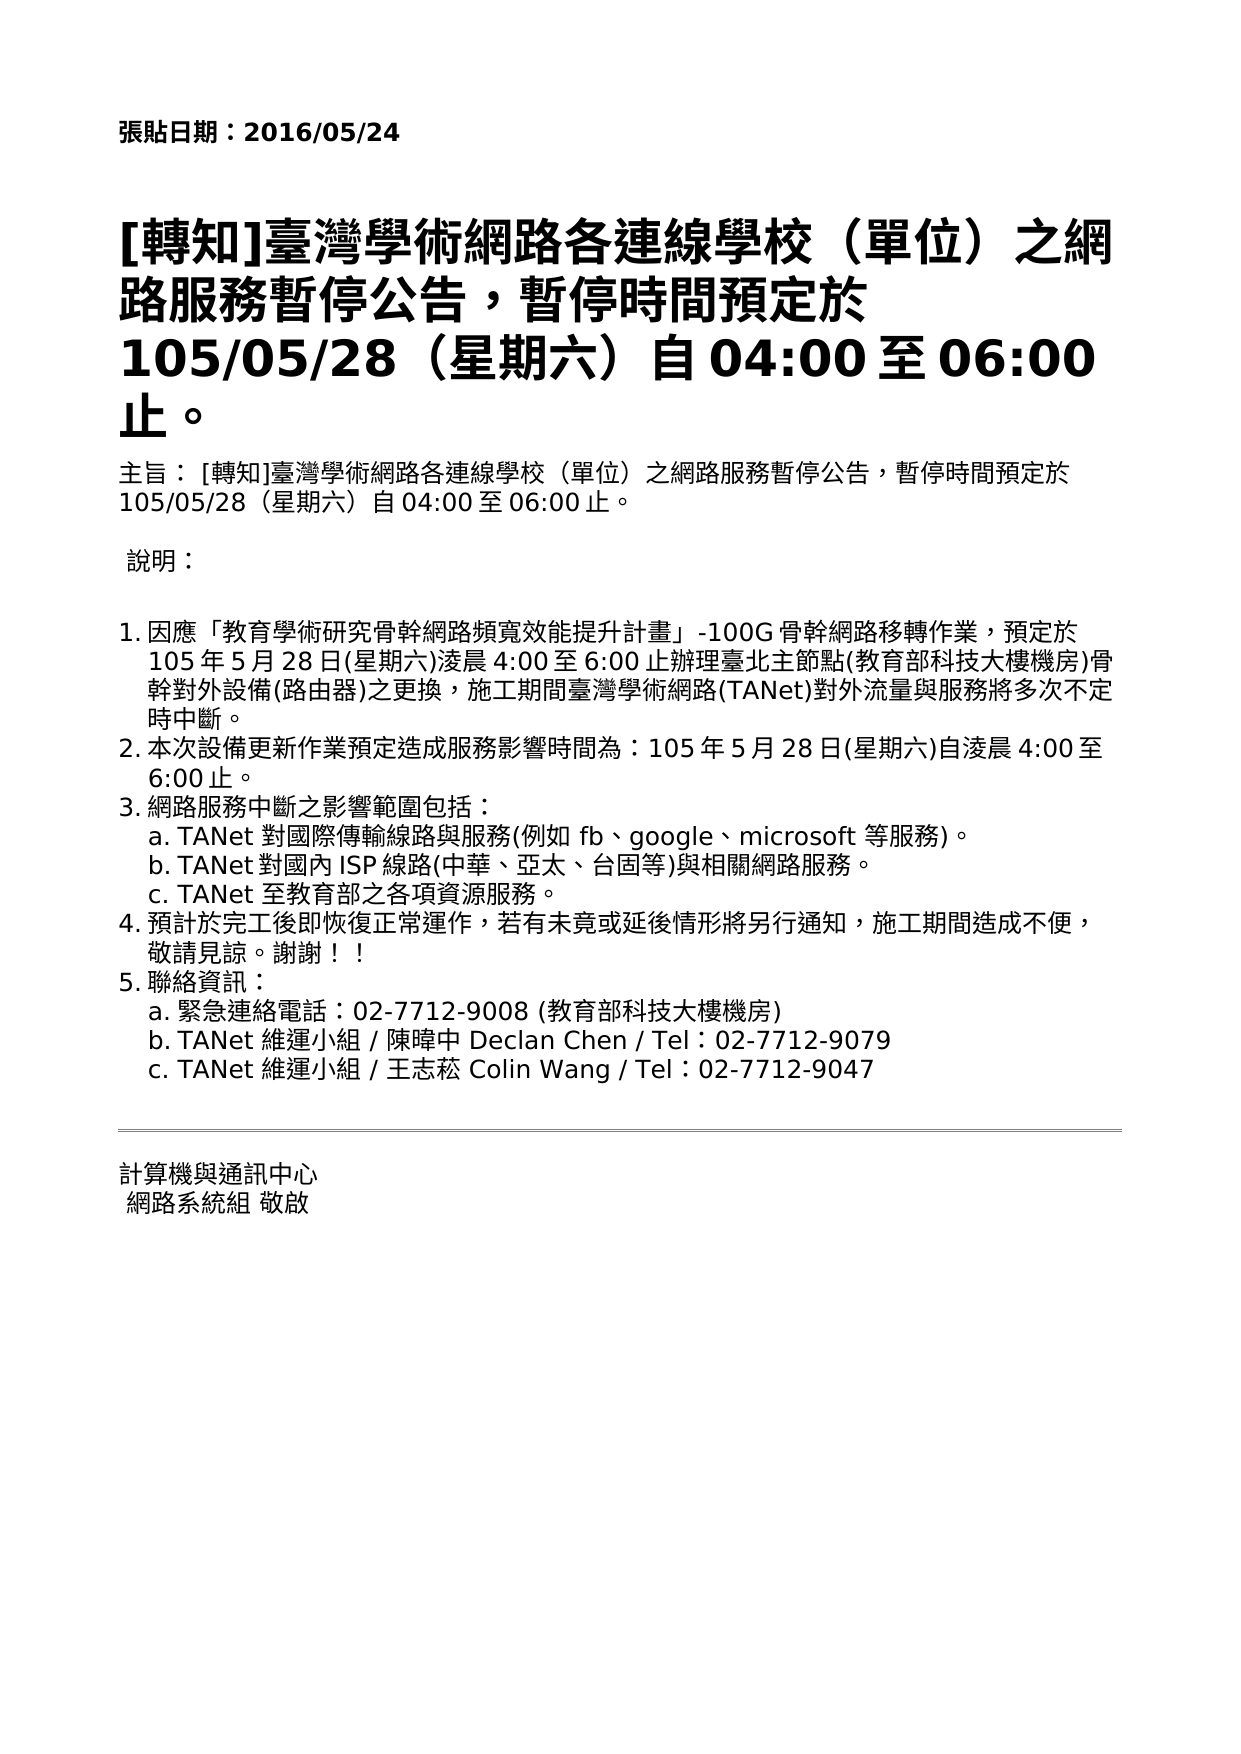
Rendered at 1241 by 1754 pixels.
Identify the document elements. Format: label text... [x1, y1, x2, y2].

list 網路服務中斷之影響範圍包括： [118, 793, 1122, 822]
list 預計於完工後即恢復正常運作，若有未竟或延後情形將另行通知，施工期間造成不便，敬請見諒。謝謝！！ [118, 910, 1122, 968]
list TANet 對國際傳輸線路與服務(例如 fb、google、microsoft 等服務)。 [148, 822, 1122, 851]
list TANet 至教育部之各項資源服務。 [148, 881, 1122, 910]
text 計算機與通訊中心 網路系統組 敬啟 [118, 1161, 1122, 1219]
list 因應「教育學術研究骨幹網路頻寬效能提升計畫」-100G骨幹網路移轉作業，預定於105年5月28日(星期六)淩晨4:00至6:00止辦理臺北主節點(教育部科技大樓機房)骨幹對外設備(路由器)之更換，施工期間臺灣學術網路(TANet)對外流量與服務將多次不定時中斷。 [118, 618, 1122, 735]
text 主旨： [轉知]臺灣學術網路各連線學校（單位）之網路服務暫停公告，暫停時間預定於105/05/28（星期六）自04:00至06:00止。 說明： [118, 459, 1122, 576]
list TANet 維運小組 / 王志菘 Colin Wang / Tel：02-7712-9047 [148, 1056, 1122, 1085]
text 張貼日期：2016/05/24 [118, 118, 1122, 176]
list 緊急連絡電話：02-7712-9008 (教育部科技大樓機房) [148, 997, 1122, 1026]
subtitle [轉知]臺灣學術網路各連線學校（單位）之網路服務暫停公告，暫停時間預定於105/05/28（星期六）自04:00至06:00止。 [118, 214, 1122, 447]
list 聯絡資訊： [118, 968, 1122, 997]
list 本次設備更新作業預定造成服務影響時間為：105年5月28日(星期六)自淩晨4:00至6:00止。 [118, 735, 1122, 793]
list TANet 維運小組 / 陳暐中 Declan Chen / Tel：02-7712-9079 [148, 1026, 1122, 1056]
list TANet對國內ISP線路(中華、亞太、台固等)與相關網路服務。 [148, 851, 1122, 881]
